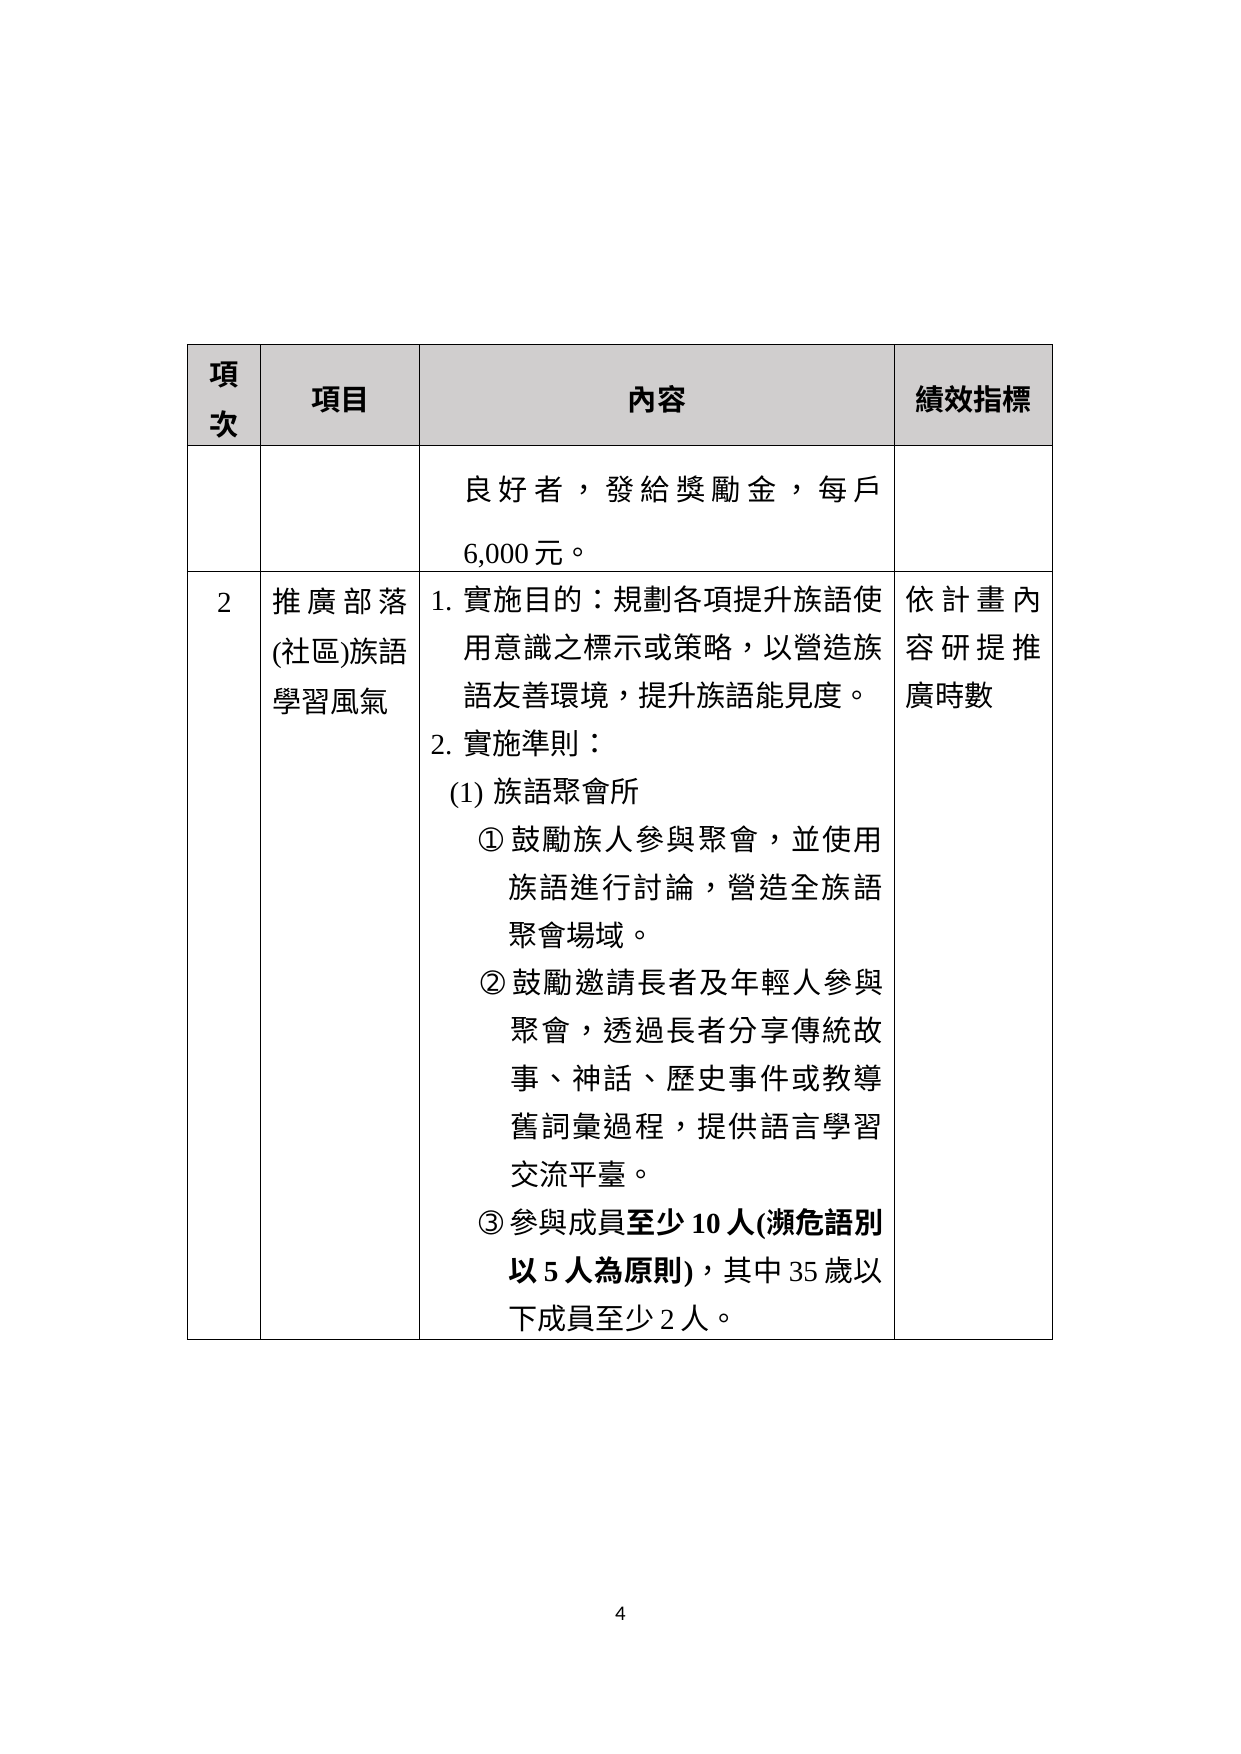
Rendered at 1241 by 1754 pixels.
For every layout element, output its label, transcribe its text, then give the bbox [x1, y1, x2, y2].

table_header 績效指標 [895, 345, 1052, 445]
table_cell [895, 446, 1052, 571]
table_cell [188, 446, 260, 571]
table_header 項次 [188, 345, 260, 445]
table_cell 輔導目的：輔導與協助家長及家庭成員如何於家庭建構具生活化之族語學習環境。 實施方式： 每戶家庭成員至少2人，其中18歲以下成員至少1人。 教導家庭成員如何有效操作學習方式及活動教案，瞭解家庭成員學習成效，並據以調整、設計及輔導各項學習方式與內容。 評量及獎勵：每次輔導時，家庭成員到齊次數達70%，且經族語能力評量之前、後測，評量成效良好者，發給獎勵金，每戶6,000元。 [420, 446, 894, 571]
table_cell 實施目的：規劃各項提升族語使用意識之標示或策略，以營造族語友善環境，提升族語能見度。 實施準則： 族語聚會所 ➀鼓勵族人參與聚會，並使用族語進行討論，營造全族語聚會場域。 ➁鼓勵邀請長者及年輕人參與聚會，透過長者分享傳統故事、神話、歷史事件或教導舊詞彙過程，提供語言學習交流平臺。 ➂參與成員至少10人(瀕危語別以5人為原則)，其中35歲以下成員至少2人。 協助教會推動族語學習： ➀推動教會族語學習，使教會成為族人學習族語之據點。 ➁協助教會推動族語學習，包含族語證道、族語詩歌、族語團契、族語查經及族語主日學等相關活動。 推動部落(社區)族語學習：與各族語推組織、學校或民間團體合作，共同推動部落(社區)活動參與、老幼共學、互動學習等。 [420, 572, 894, 1339]
table_cell 依計畫內容研提推廣時數 [895, 572, 1052, 1339]
table_cell [261, 446, 419, 571]
table_cell 推廣部落(社區)族語學習風氣 [261, 572, 419, 1339]
table_cell 2 [188, 572, 260, 1339]
table_header 內容 [420, 345, 894, 445]
table_header 項目 [261, 345, 419, 445]
